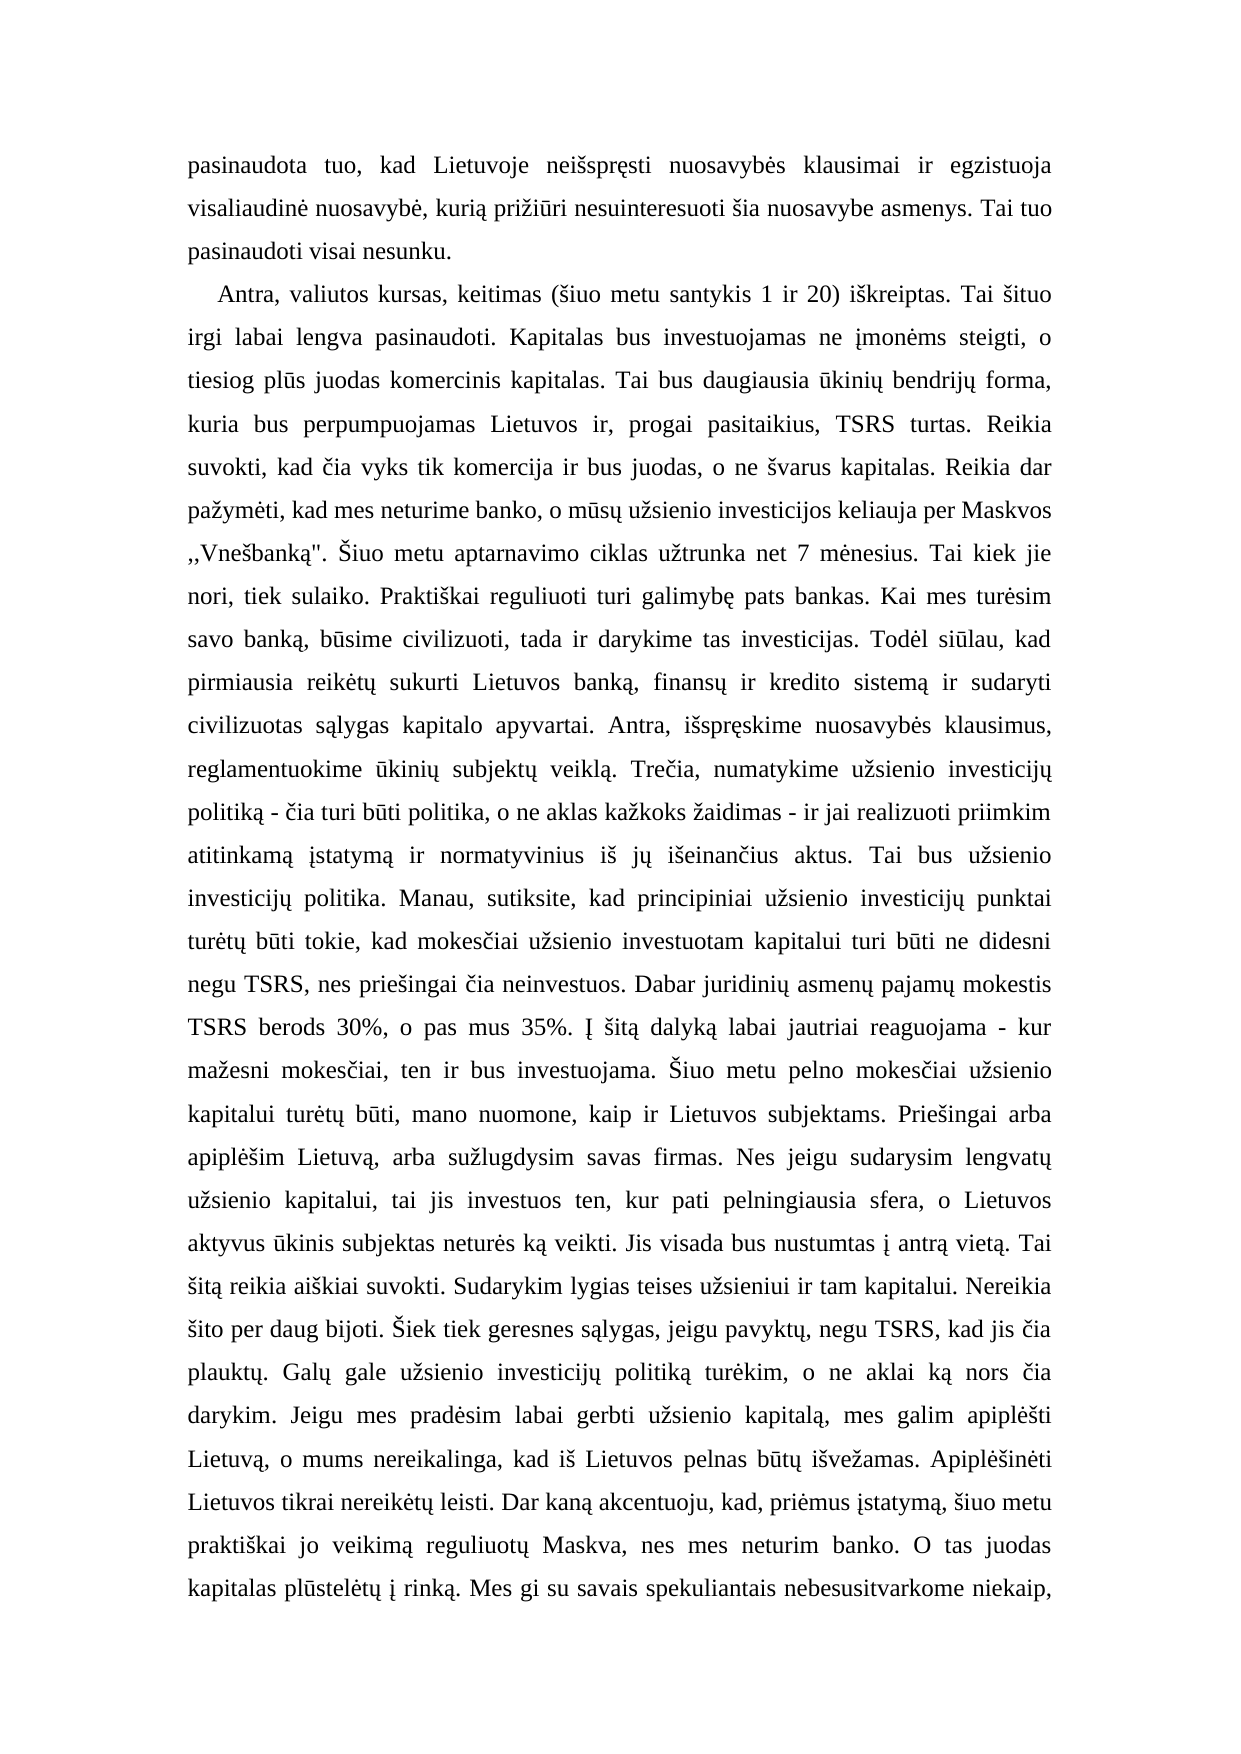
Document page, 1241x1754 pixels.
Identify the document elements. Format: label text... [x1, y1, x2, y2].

text pasinaudota tuo, kad Lietuvoje neišspręsti nuosavybės klausimai ir egzistuoja visaliaudinė nuosavybė, kurią prižiūri nesuinteresuoti šia nuosavybe asmenys. Tai tuo pasinaudoti visai nesunku. [187, 150, 1053, 265]
text Antra, valiutos kursas, keitimas (šiuo metu santykis 1 ir 20) iškreiptas. Tai šituo irgi labai lengva pasinaudoti. Kapitalas bus investuojamas ne įmonėms steigti, o tiesiog plūs juodas komercinis kapitalas. Tai bus daugiausia ūkinių bendrijų forma, kuria bus perpumpuojamas Lietuvos ir, progai pasitaikius, TSRS turtas. Reikia suvokti, kad čia vyks tik komercija ir bus juodas, o ne švarus kapitalas. Reikia dar pažymėti, kad mes neturime banko, o mūsų užsienio investicijos keliauja per Maskvos ,,Vnešbanką". Šiuo metu aptarnavimo ciklas užtrunka net 7 mėnesius. Tai kiek jie nori, tiek sulaiko. Praktiškai reguliuoti turi galimybę pats bankas. Kai mes turėsim savo banką, būsime civilizuoti, tada ir darykime tas investicijas. Todėl siūlau, kad pirmiausia reikėtų sukurti Lietuvos banką, finansų ir kredito sistemą ir sudaryti civilizuotas sąlygas kapitalo apyvartai. Antra, išspręskime nuosavybės klausimus, reglamentuokime ūkinių subjektų veiklą. Trečia, numatykime užsienio investicijų politiką - čia turi būti politika, o ne aklas kažkoks žaidimas - ir jai realizuoti priimkim atitinkamą įstatymą ir normatyvinius iš jų išeinančius aktus. Tai bus užsienio investicijų politika. Manau, sutiksite, kad principiniai užsienio investicijų punktai turėtų būti tokie, kad mokesčiai užsienio investuotam kapitalui turi būti ne didesni negu TSRS, nes priešingai čia neinvestuos. Dabar juridinių asmenų pajamų mokestis TSRS berods 30%, o pas mus 35%. Į šitą dalyką labai jautriai reaguojama - kur mažesni mokesčiai, ten ir bus investuojama. Šiuo metu pelno mokesčiai užsienio kapitalui turėtų būti, mano nuomone, kaip ir Lietuvos subjektams. Priešingai arba apiplėšim Lietuvą, arba sužlugdysim savas firmas. Nes jeigu sudarysim lengvatų užsienio kapitalui, tai jis investuos ten, kur pati pelningiausia sfera, o Lietuvos aktyvus ūkinis subjektas neturės ką veikti. Jis visada bus nustumtas į antrą vietą. Tai šitą reikia aiškiai suvokti. Sudarykim lygias teises užsieniui ir tam kapitalui. Nereikia šito per daug bijoti. Šiek tiek geresnes sąlygas, jeigu pavyktų, negu TSRS, kad jis čia plauktų. Galų gale užsienio investicijų politiką turėkim, o ne aklai ką nors čia darykim. Jeigu mes pradėsim labai gerbti užsienio kapitalą, mes galim apiplėšti Lietuvą, o mums nereikalinga, kad iš Lietuvos pelnas būtų išvežamas. Apiplėšinėti Lietuvos tikrai nereikėtų leisti. Dar kaną akcentuoju, kad, priėmus įstatymą, šiuo metu praktiškai jo veikimą reguliuotų Maskva, nes mes neturim banko. O tas juodas kapitalas plūstelėtų į rinką. Mes gi su savais spekuliantais nebesusitvarkome niekaip, [187, 279, 1053, 1602]
